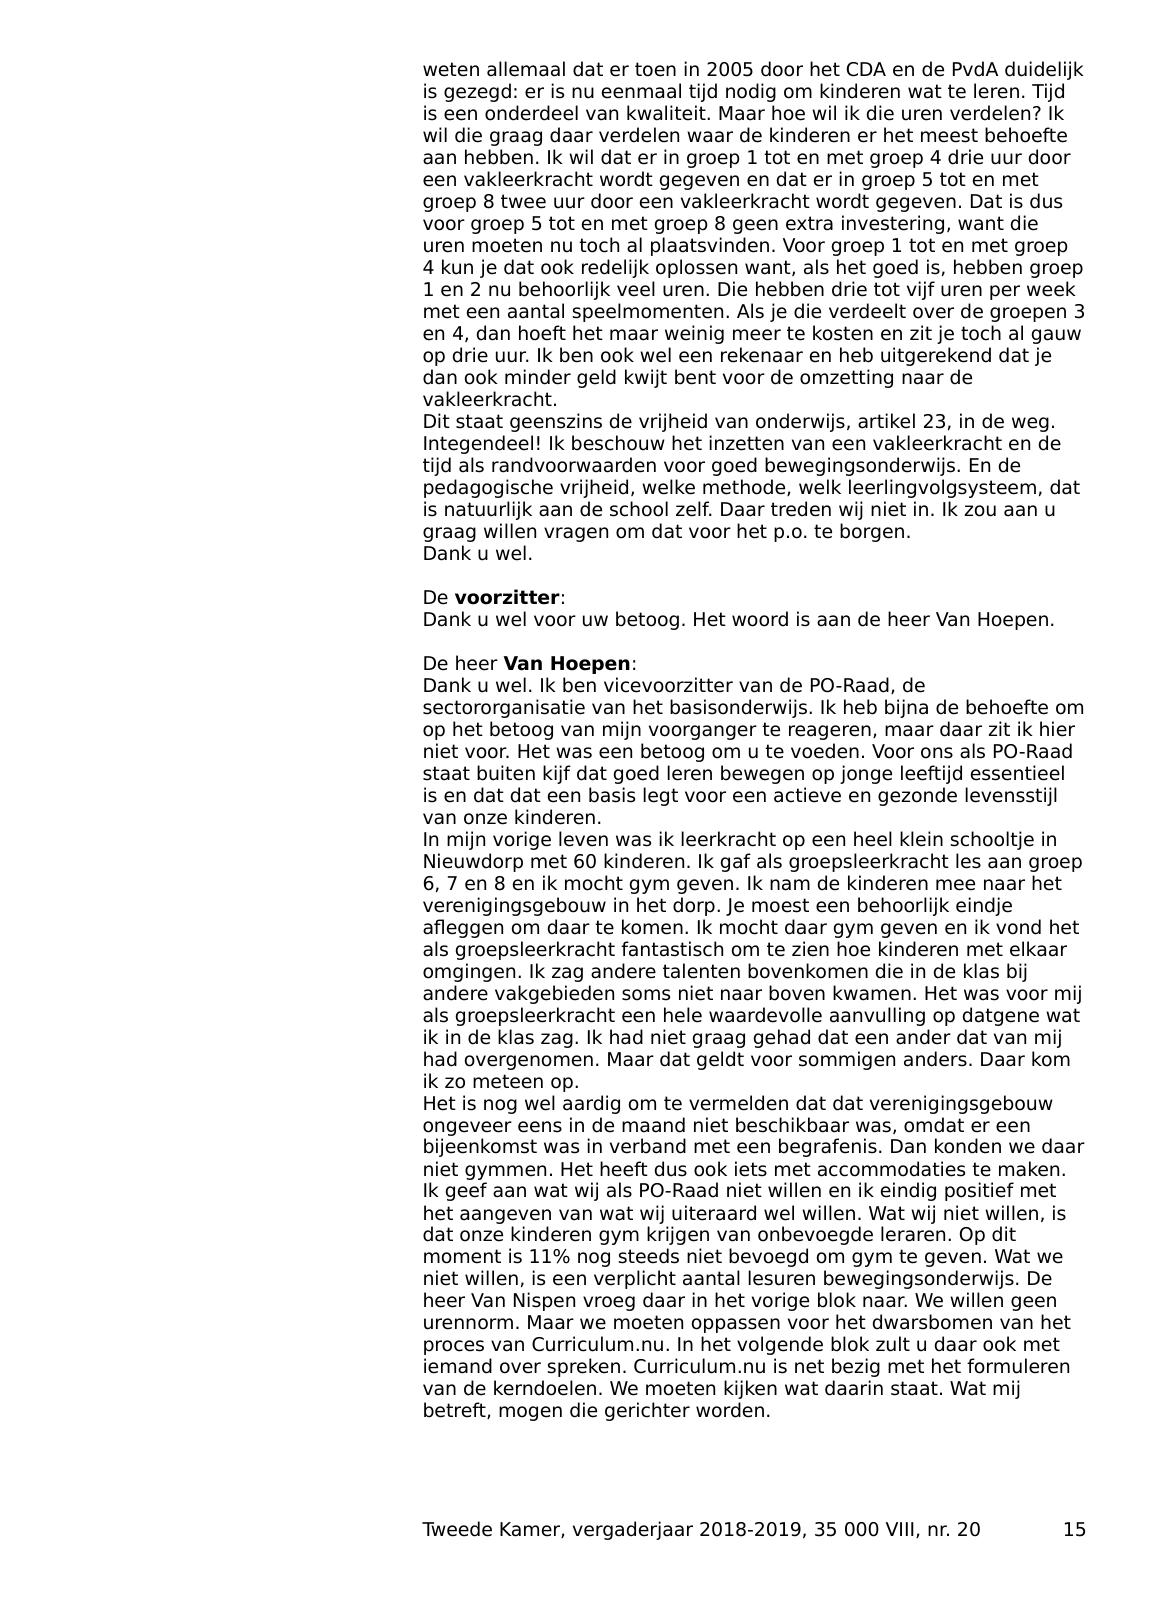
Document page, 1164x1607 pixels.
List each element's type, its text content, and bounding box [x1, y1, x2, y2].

text Dank u wel. Ik ben vicevoorzitter van de PO-Raad, de sectororganisatie van het basisonderwijs. Ik heb bijna de behoefte om op het betoog van mijn voorganger te reageren, maar daar zit ik hier niet voor. Het was een betoog om u te voeden. Voor ons als PO-Raad staat buiten kijf dat goed leren bewegen op jonge leeftijd essentieel is en dat dat een basis legt voor een actieve en gezonde levensstijl van onze kinderen. [422, 675, 1087, 829]
text Ik geef aan wat wij als PO-Raad niet willen en ik eindig positief met het aangeven van wat wij uiteraard wel willen. Wat wij niet willen, is dat onze kinderen gym krijgen van onbevoegde leraren. Op dit moment is 11% nog steeds niet bevoegd om gym te geven. Wat we niet willen, is een verplicht aantal lesuren bewegingsonderwijs. De heer Van Nispen vroeg daar in het vorige blok naar. We willen geen urennorm. Maar we moeten oppassen voor het dwarsbomen van het proces van Curriculum.nu. In het volgende blok zult u daar ook met iemand over spreken. Curriculum.nu is net bezig met het formuleren van de kerndoelen. We moeten kijken wat daarin staat. Wat mij betreft, mogen die gerichter worden. [422, 1180, 1087, 1422]
text weten allemaal dat er toen in 2005 door het CDA en de PvdA duidelijk is gezegd: er is nu eenmaal tijd nodig om kinderen wat te leren. Tijd is een onderdeel van kwaliteit. Maar hoe wil ik die uren verdelen? Ik wil die graag daar verdelen waar de kinderen er het meest behoefte aan hebben. Ik wil dat er in groep 1 tot en met groep 4 drie uur door een vakleerkracht wordt gegeven en dat er in groep 5 tot en met groep 8 twee uur door een vakleerkracht wordt gegeven. Dat is dus voor groep 5 tot en met groep 8 geen extra investering, want die uren moeten nu toch al plaatsvinden. Voor groep 1 tot en met groep 4 kun je dat ook redelijk oplossen want, als het goed is, hebben groep 1 en 2 nu behoorlijk veel uren. Die hebben drie tot vijf uren per week met een aantal speelmomenten. Als je die verdeelt over de groepen 3 en 4, dan hoeft het maar weinig meer te kosten en zit je toch al gauw op drie uur. Ik ben ook wel een rekenaar en heb uitgerekend dat je dan ook minder geld kwijt bent voor de omzetting naar de vakleerkracht. [422, 59, 1087, 411]
text Het is nog wel aardig om te vermelden dat dat verenigingsgebouw ongeveer eens in de maand niet beschikbaar was, omdat er een bijeenkomst was in verband met een begrafenis. Dan konden we daar niet gymmen. Het heeft dus ook iets met accommodaties te maken. [422, 1092, 1087, 1180]
text De heer Van Hoepen: [422, 653, 1087, 675]
text Dank u wel. [422, 543, 1087, 564]
text In mijn vorige leven was ik leerkracht op een heel klein schooltje in Nieuwdorp met 60 kinderen. Ik gaf als groepsleerkracht les aan groep 6, 7 en 8 en ik mocht gym geven. Ik nam de kinderen mee naar het verenigingsgebouw in het dorp. Je moest een behoorlijk eindje afleggen om daar te komen. Ik mocht daar gym geven en ik vond het als groepsleerkracht fantastisch om te zien hoe kinderen met elkaar omgingen. Ik zag andere talenten bovenkomen die in de klas bij andere vakgebieden soms niet naar boven kwamen. Het was voor mij als groepsleerkracht een hele waardevolle aanvulling op datgene wat ik in de klas zag. Ik had niet graag gehad dat een ander dat van mij had overgenomen. Maar dat geldt voor sommigen anders. Daar kom ik zo meteen op. [422, 829, 1087, 1092]
text De voorzitter: [422, 587, 1087, 609]
text Dank u wel voor uw betoog. Het woord is aan de heer Van Hoepen. [422, 609, 1087, 631]
text Dit staat geenszins de vrijheid van onderwijs, artikel 23, in de weg. Integendeel! Ik beschouw het inzetten van een vakleerkracht en de tijd als randvoorwaarden voor goed bewegingsonderwijs. En de pedagogische vrijheid, welke methode, welk leerlingvolgsysteem, dat is natuurlijk aan de school zelf. Daar treden wij niet in. Ik zou aan u graag willen vragen om dat voor het p.o. te borgen. [422, 411, 1087, 543]
